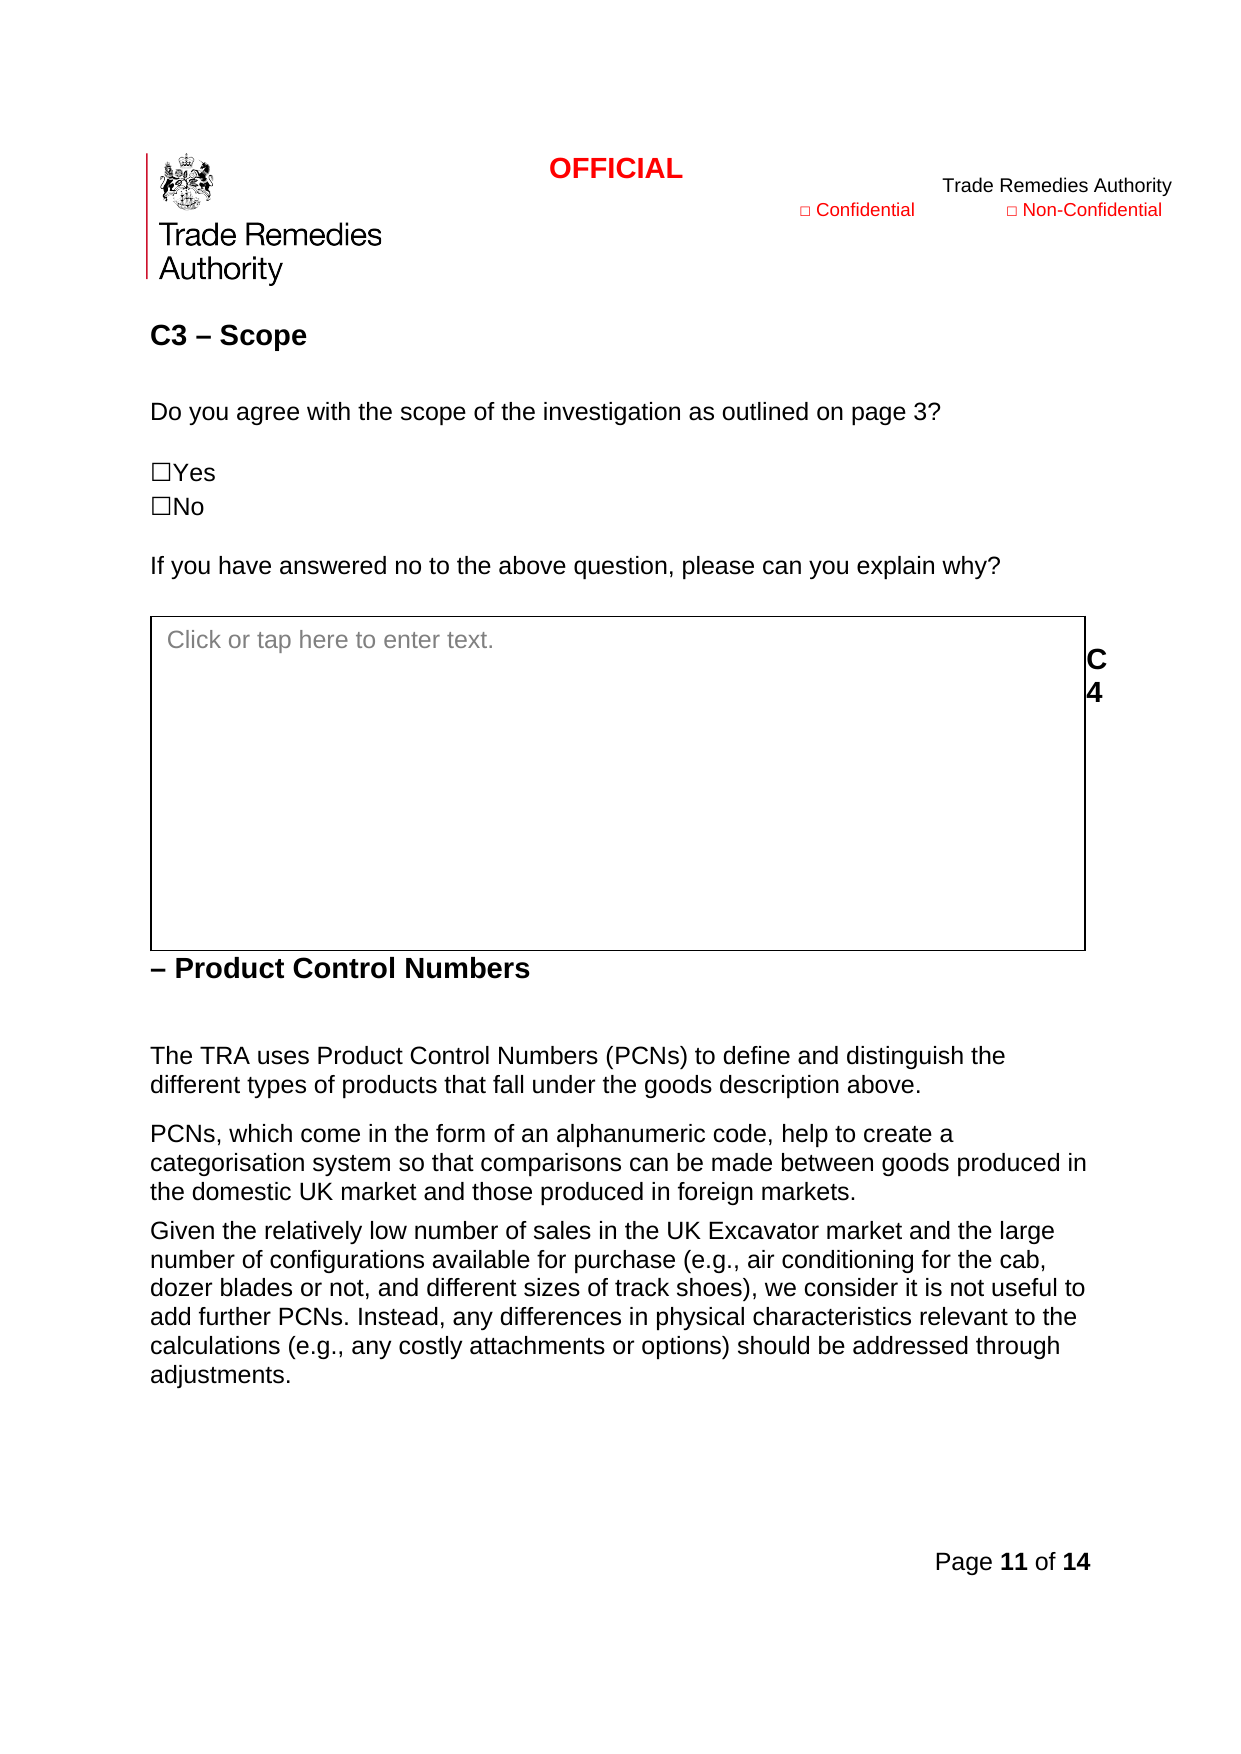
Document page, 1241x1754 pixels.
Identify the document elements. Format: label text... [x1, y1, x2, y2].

text Do you agree with the scope of the investigation as outlined on page 3? [150, 397, 1090, 426]
text Given the relatively low number of sales in the UK Excavator market and the large number of configurations available for purchase (e.g., air conditioning for the cab, dozer blades or not, and different sizes of track shoes), we consider it is not useful to add further PCNs. Instead, any differences in physical characteristics relevant to the calculations (e.g., any costly attachments or options) should be addressed through adjustments. [150, 1216, 1090, 1388]
text ☐No [150, 488, 1090, 522]
subtitle C3 – Scope [150, 318, 1090, 351]
text The TRA uses Product Control Numbers (PCNs) to define and distinguish the different types of products that fall under the goods description above. [150, 1041, 1090, 1098]
subtitle C4 – Product Control Numbers [150, 698, 1090, 985]
text ☐Yes [150, 454, 1090, 488]
text Click or tap here to enter text. [167, 624, 1069, 653]
text If you have answered no to the above question, please can you explain why? [150, 551, 1090, 580]
text PCNs, which come in the form of an alphanumeric code, help to create a categorisation system so that comparisons can be made between goods produced in the domestic UK market and those produced in foreign markets. [150, 1119, 1090, 1205]
